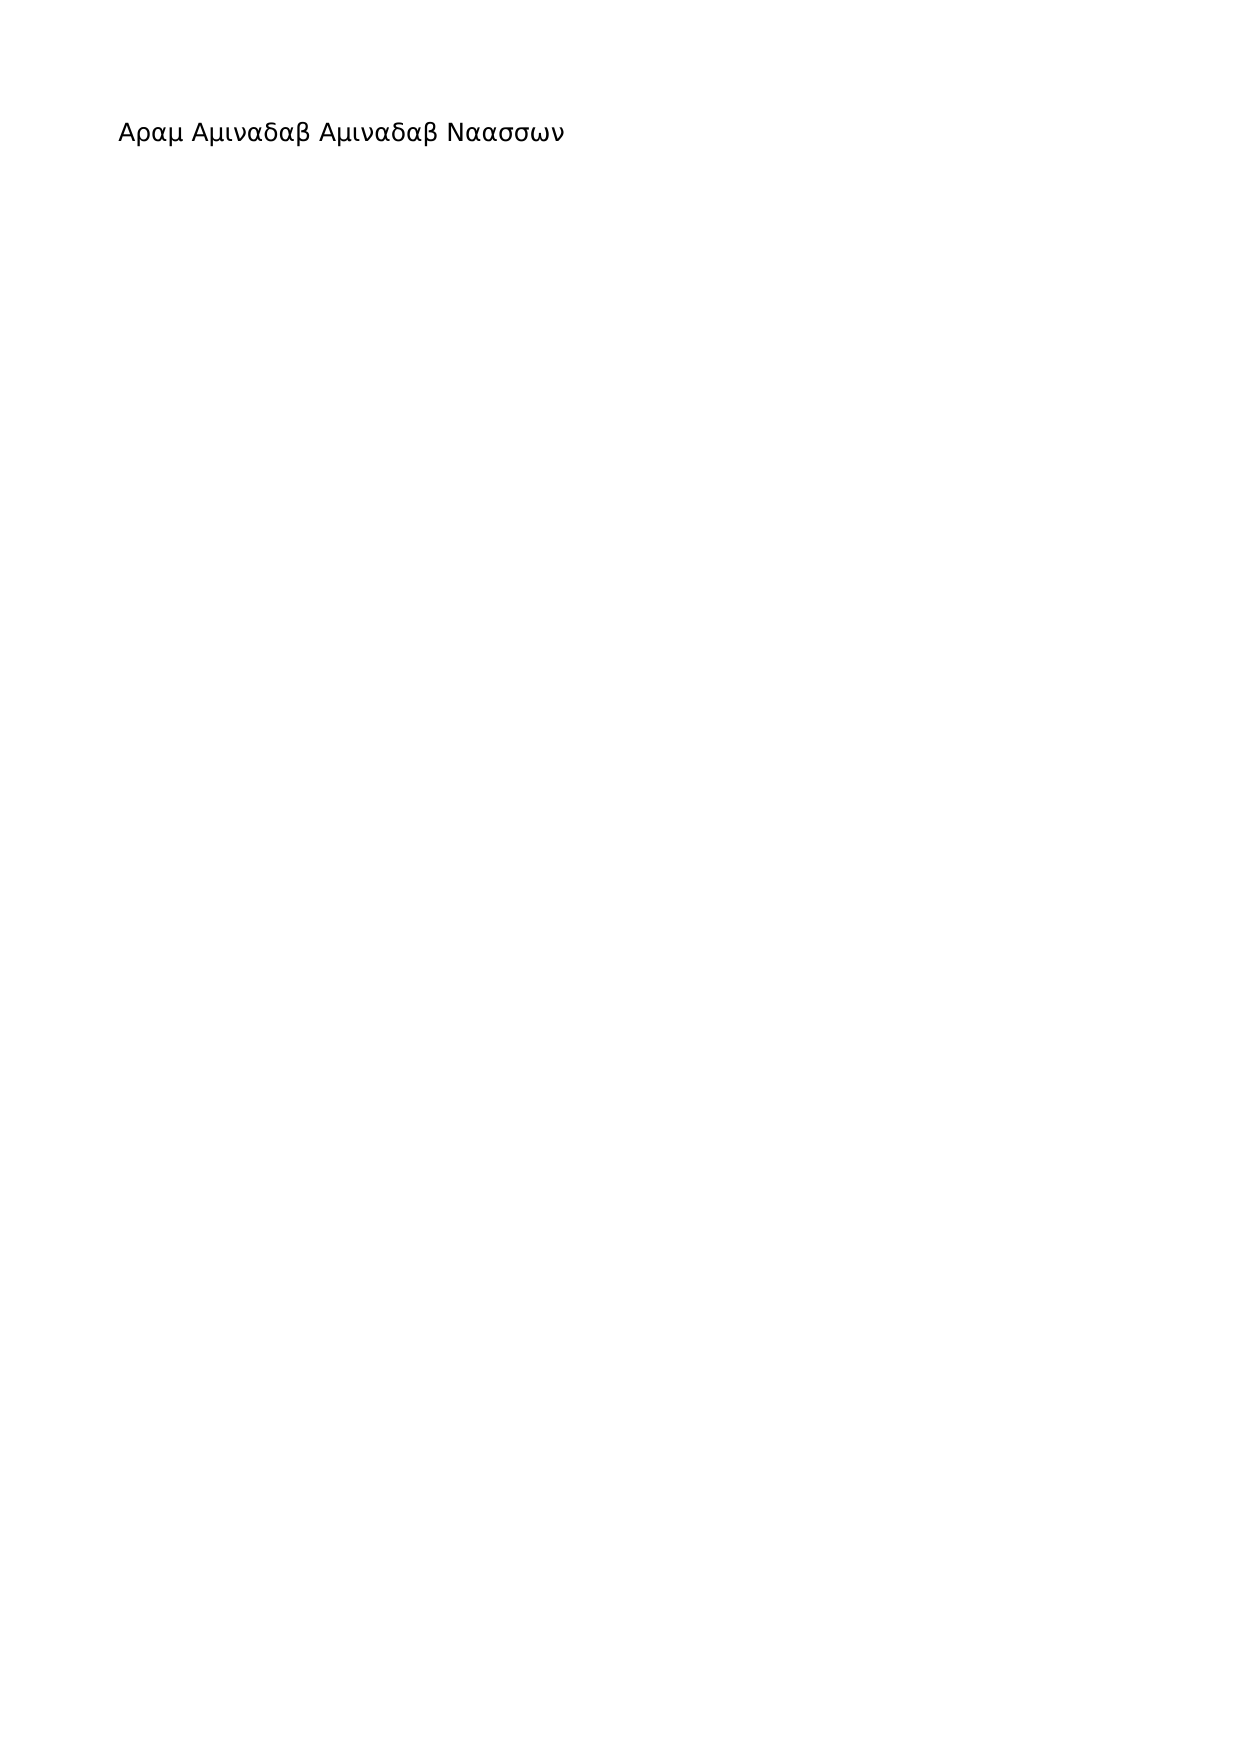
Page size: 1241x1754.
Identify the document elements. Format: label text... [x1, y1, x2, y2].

text Αραμ Αμιναδαβ Αμιναδαβ Ναασσων [118, 118, 1122, 147]
